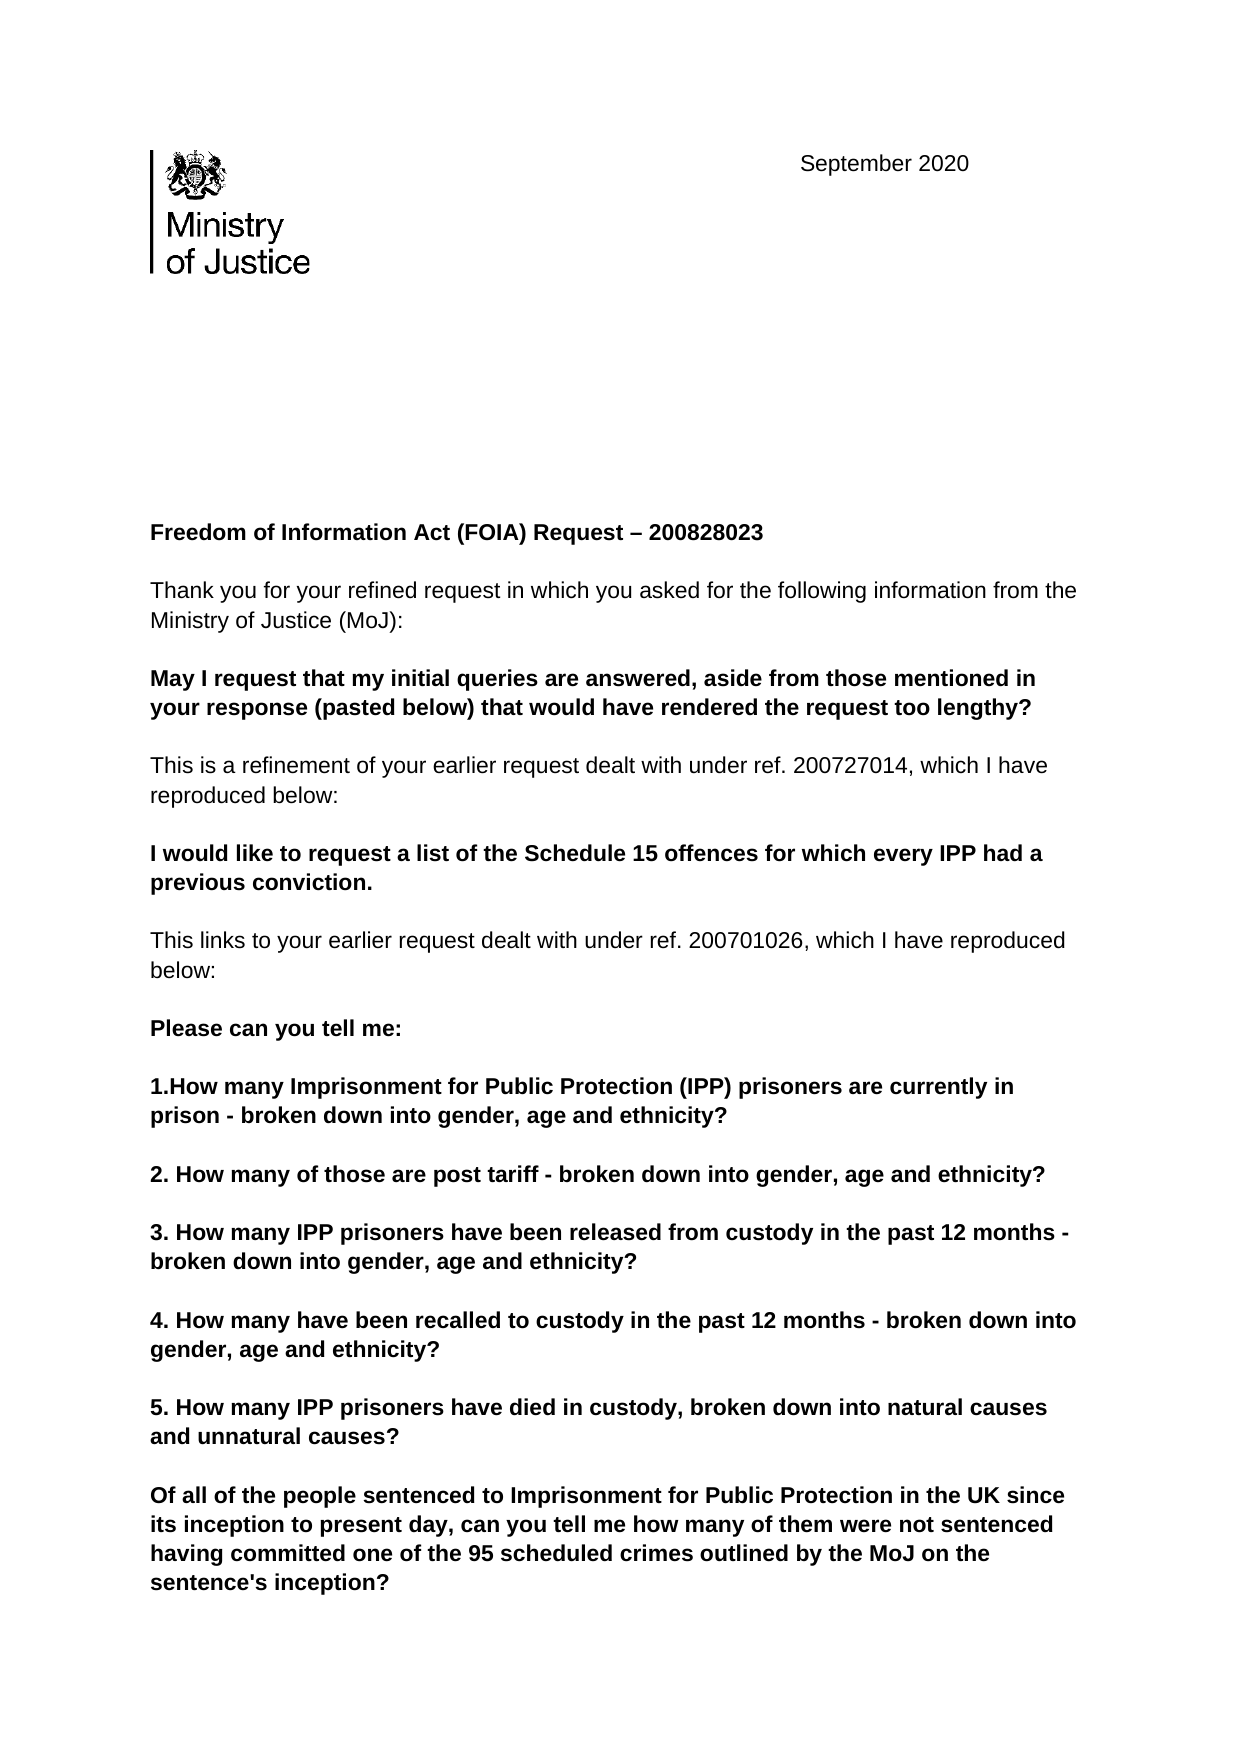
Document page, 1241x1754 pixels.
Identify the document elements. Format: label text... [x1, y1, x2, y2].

text 2. How many of those are post tariff - broken down into gender, age and ethnicity? [150, 1159, 1090, 1188]
table_header [207, 180, 218, 192]
text Of all of the people sentenced to Imprisonment for Public Protection in the UK since its inception to present day, can you tell me how many of them were not sentenced having committed one of the 95 scheduled crimes outlined by the MoJ on the sentence's inception? [150, 1480, 1090, 1596]
table_header [185, 185, 194, 195]
text 5. How many IPP prisoners have died in custody, broken down into natural causes and unnatural causes? [150, 1392, 1090, 1451]
text 3. How many IPP prisoners have been released from custody in the past 12 months - broken down into gender, age and ethnicity? [150, 1217, 1090, 1276]
text Thank you for your refined request in which you asked for the following information from the Ministry of Justice (MoJ): [150, 576, 1090, 634]
table_header [150, 150, 800, 459]
text May I request that my initial queries are answered, aside from those mentioned in your response (pasted below) that would have rendered the request too lengthy? [150, 663, 1090, 721]
text I would like to request a list of the Schedule 15 offences for which every IPP had a previous conviction. [150, 838, 1090, 896]
text This links to your earlier request dealt with under ref. 200701026, which I have reproduced below: [150, 926, 1090, 984]
text This is a refinement of your earlier request dealt with under ref. 200727014, which I have reproduced below: [150, 751, 1090, 809]
text 1.How many Imprisonment for Public Protection (IPP) prisoners are currently in prison - broken down into gender, age and ethnicity? [150, 1071, 1090, 1130]
table_header September 2020 [800, 150, 1124, 459]
text 4. How many have been recalled to custody in the past 12 months - broken down into gender, age and ethnicity? [150, 1305, 1090, 1363]
text Freedom of Information Act (FOIA) Request – 200828023 [150, 517, 1090, 546]
table_header [180, 174, 186, 184]
text Please can you tell me: [150, 1013, 1090, 1042]
table_header [172, 182, 184, 192]
table_header [204, 174, 212, 184]
